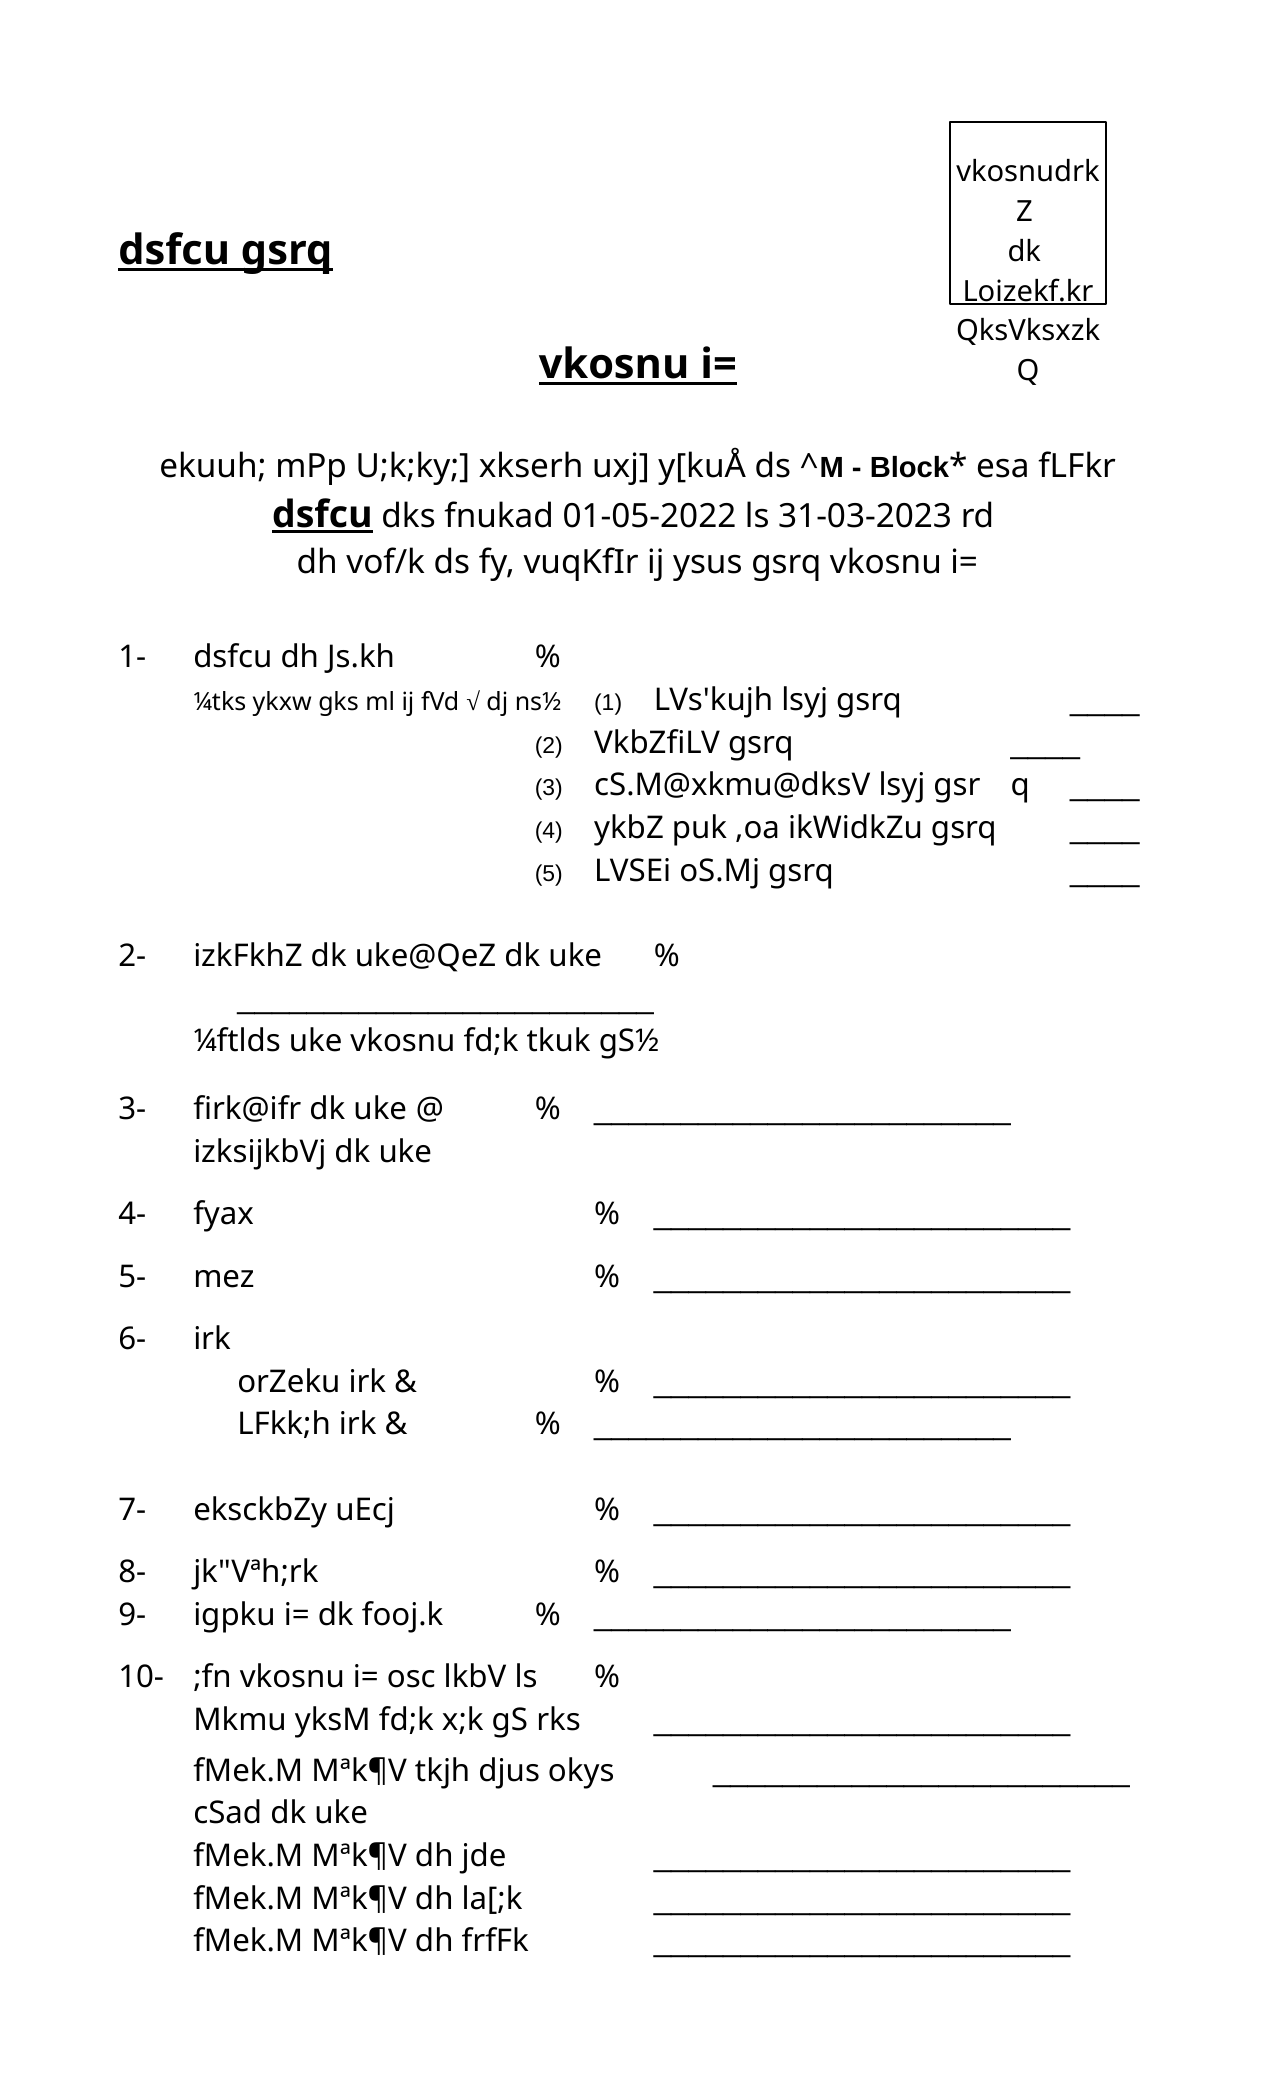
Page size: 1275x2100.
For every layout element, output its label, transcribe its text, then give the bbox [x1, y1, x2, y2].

text cSad dk uke [118, 1791, 1157, 1833]
text 5- mez % ________________________ [118, 1254, 1157, 1296]
text Mkmu yksM fd;k x;k gS rks ________________________ [118, 1697, 1157, 1739]
text dsfcu gsrq [951, 220, 1105, 277]
text (5) LVSEi oS.Mj gsrq ____ [118, 847, 1157, 890]
text dh vof/k ds fy, vuqKfIr ij ysus gsrq vkosnu i= [118, 538, 1157, 583]
text ¼ftlds uke vkosnu fd;k tkuk gS½ [118, 1018, 1157, 1061]
text ekuuh; mPp U;k;ky;] xkserh uxj] y[kuÅ ds ^M - Block* esa fLFkr [118, 442, 1157, 487]
text 4- fyax % ________________________ [118, 1191, 1157, 1234]
text fMek.M Mªk¶V dh frfFk ________________________ [118, 1918, 1157, 1961]
text dsfcu dks fnukad 01-05-2022 ls 31-03-2023 rd [118, 487, 1157, 538]
text ¼tks ykxw gks ml ij fVd √ dj ns½ (1) LVs'kujh lsyj gsrq ____ [118, 677, 1157, 720]
text (2) VkbZfiLV gsrq ____ [118, 720, 1157, 762]
text 2- izkFkhZ dk uke@QeZ dk uke % ________________________ [118, 933, 1157, 1018]
text vkosnu i= [118, 334, 1157, 391]
text 6- irk [118, 1316, 1157, 1359]
text 7- eksckbZy uEcj % ________________________ [118, 1487, 1157, 1529]
text izksijkbVj dk uke [118, 1129, 1157, 1171]
text 9- igpku i= dk fooj.k % ________________________ [118, 1592, 1157, 1634]
text fMek.M Mªk¶V dh jde ________________________ [118, 1833, 1157, 1876]
text 3- firk@ifr dk uke @ % ________________________ [118, 1086, 1157, 1129]
text orZeku irk & % ________________________ [118, 1359, 1157, 1401]
text (3) cS.M@xkmu@dksV lsyj gsr q ____ [118, 762, 1157, 805]
text dsfcu gsrq [1107, 220, 1157, 277]
text 1- dsfcu dh Js.kh % [118, 634, 1157, 677]
text fMek.M Mªk¶V dh la[;k ________________________ [118, 1876, 1157, 1918]
text 8- jk"Vªh;rk % ________________________ [118, 1549, 1157, 1592]
text (4) ykbZ puk ,oa ikWidkZu gsrq ____ [118, 805, 1157, 847]
text dsfcu gsrq [118, 220, 949, 277]
text fMek.M Mªk¶V tkjh djus okys ________________________ [118, 1748, 1157, 1791]
text LFkk;h irk & % ________________________ [118, 1401, 1157, 1444]
text 10- ;fn vkosnu i= osc lkbV ls % [118, 1654, 1157, 1697]
